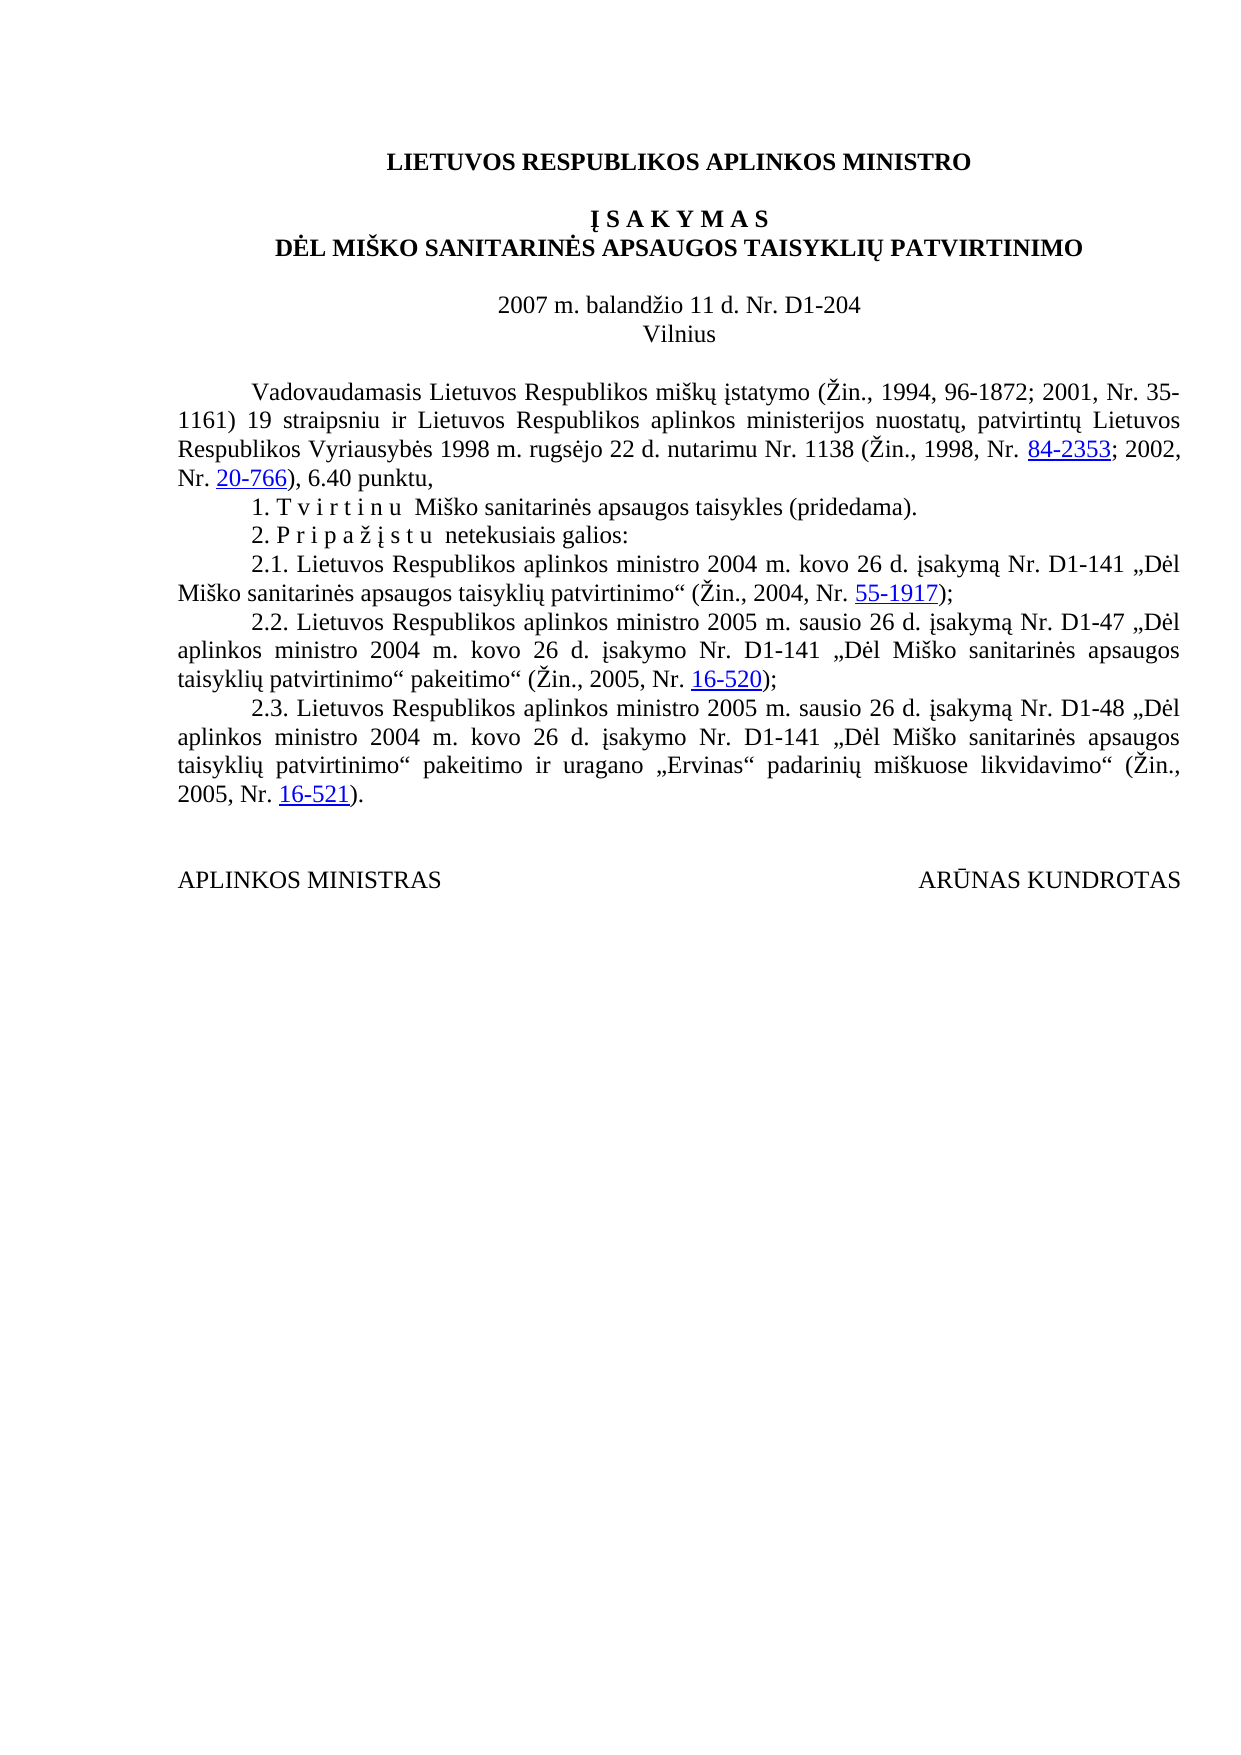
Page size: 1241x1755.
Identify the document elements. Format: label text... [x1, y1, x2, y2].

text DĖL MIŠKO SANITARINĖS APSAUGOS TAISYKLIŲ PATVIRTINIMO [177, 233, 1181, 262]
text 2.2. Lietuvos Respublikos aplinkos ministro 2005 m. sausio 26 d. įsakymą Nr. D1-47 „Dėl aplinkos ministro 2004 m. kovo 26 d. įsakymo Nr. D1-141 „Dėl Miško sanitarinės apsaugos taisyklių patvirtinimo“ pakeitimo“ (Žin., 2005, Nr. 16-520); [177, 607, 1181, 693]
text 2.1. Lietuvos Respublikos aplinkos ministro 2004 m. kovo 26 d. įsakymą Nr. D1-141 „Dėl Miško sanitarinės apsaugos taisyklių patvirtinimo“ (Žin., 2004, Nr. 55-1917); [177, 549, 1181, 607]
text LIETUVOS RESPUBLIKOS APLINKOS MINISTRO [177, 147, 1181, 176]
text 2.3. Lietuvos Respublikos aplinkos ministro 2005 m. sausio 26 d. įsakymą Nr. D1-48 „Dėl aplinkos ministro 2004 m. kovo 26 d. įsakymo Nr. D1-141 „Dėl Miško sanitarinės apsaugos taisyklių patvirtinimo“ pakeitimo ir uragano „Ervinas“ padarinių miškuose likvidavimo“ (Žin., 2005, Nr. 16-521). [177, 693, 1181, 808]
text 2. Pripažįstu netekusiais galios: [177, 521, 1181, 549]
text Vadovaudamasis Lietuvos Respublikos miškų įstatymo (Žin., 1994, 96-1872; 2001, Nr. 35-1161) 19 straipsniu ir Lietuvos Respublikos aplinkos ministerijos nuostatų, patvirtintų Lietuvos Respublikos Vyriausybės 1998 m. rugsėjo 22 d. nutarimu Nr. 1138 (Žin., 1998, Nr. 84-2353; 2002, Nr. 20-766), 6.40 punktu, [177, 377, 1181, 492]
text 2007 m. balandžio 11 d. Nr. D1-204 [177, 291, 1181, 319]
text Į S A K Y M A S [177, 204, 1181, 233]
text 1. Tvirtinu Miško sanitarinės apsaugos taisykles (pridedama). [177, 492, 1181, 521]
text Vilnius [177, 319, 1181, 348]
text APLINKOS MINISTRAS ARŪNAS KUNDROTAS [177, 866, 1181, 894]
